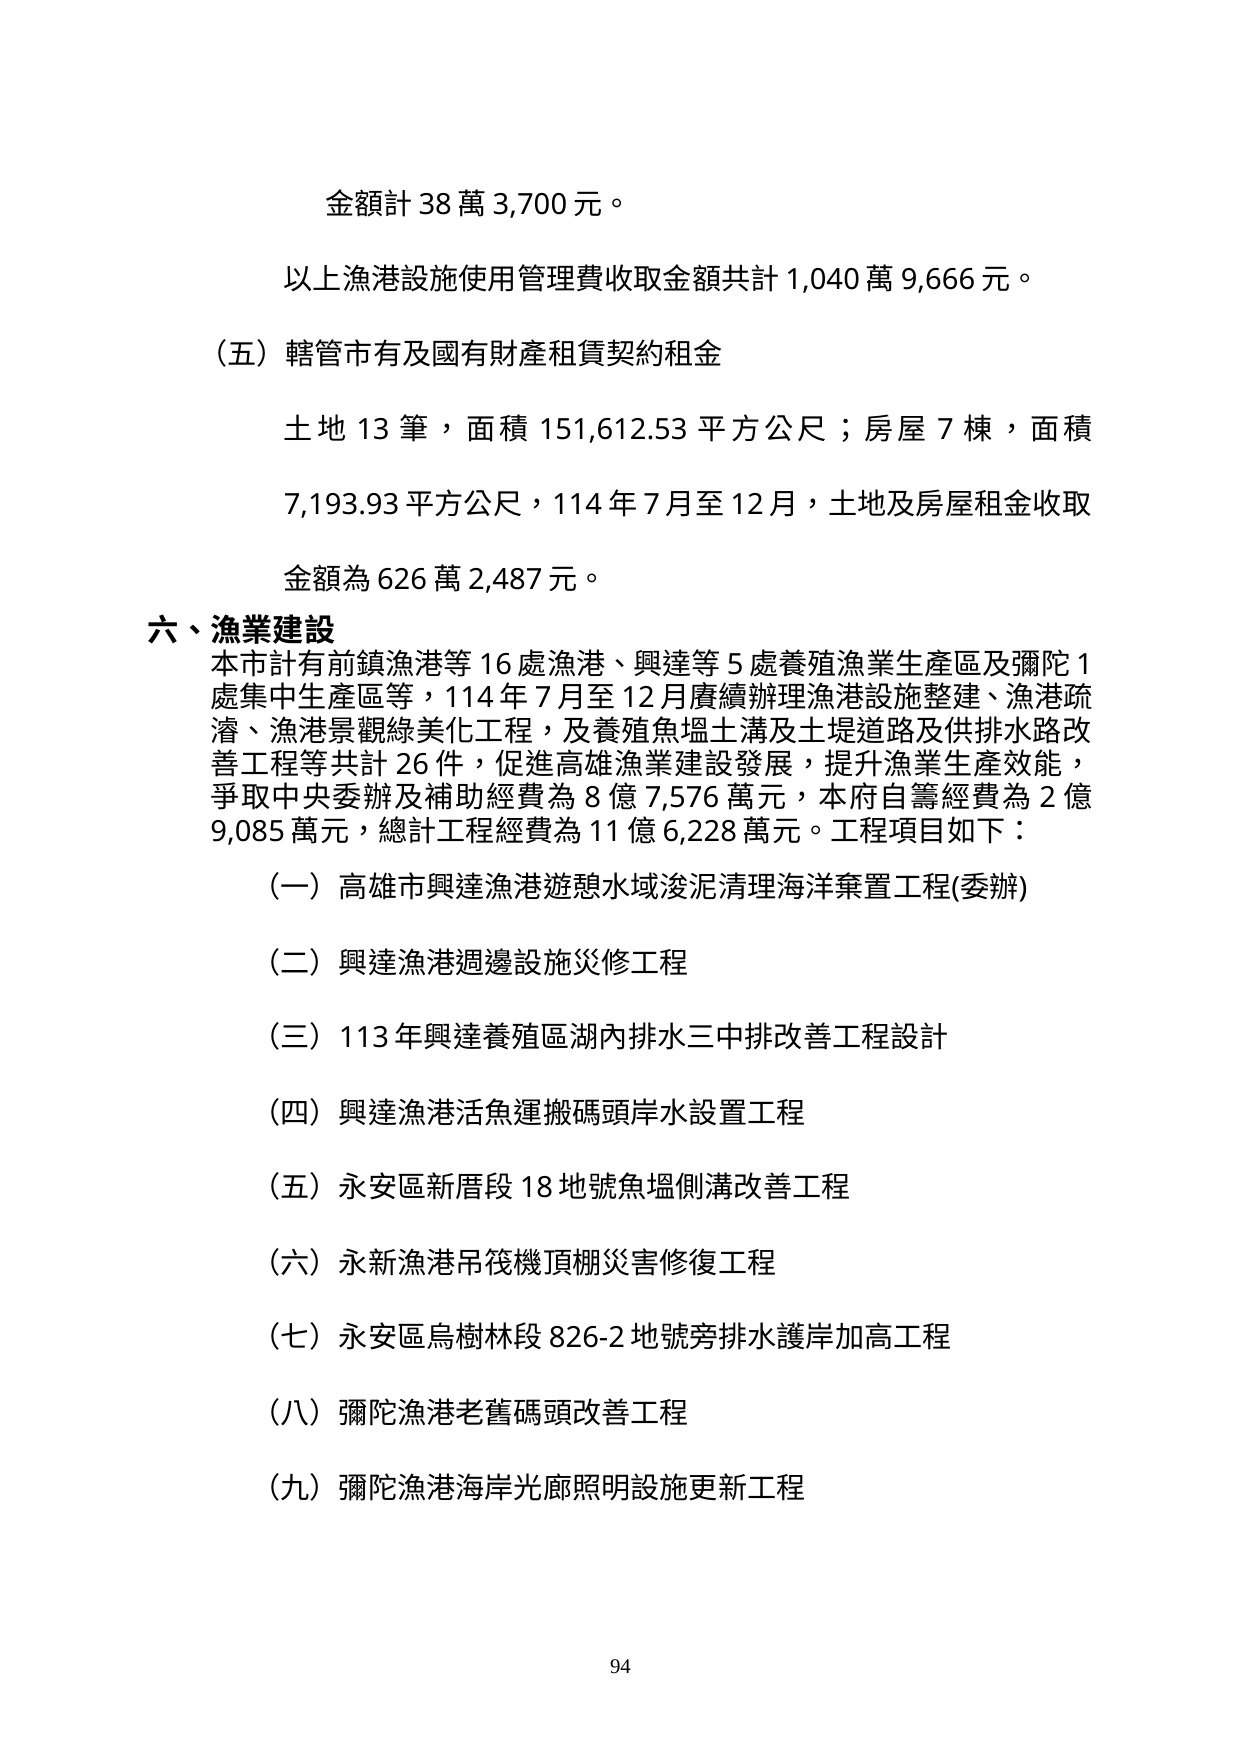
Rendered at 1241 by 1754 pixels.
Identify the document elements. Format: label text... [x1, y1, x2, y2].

text 土地13筆，面積151,612.53平方公尺；房屋7棟，面積7,193.93平方公尺，114年7月至12月，土地及房屋租金收取金額為626萬2,487元。 [283, 389, 1092, 614]
list 彌陀漁港海岸光廊照明設施更新工程 [248, 1448, 1092, 1523]
list 興達漁港週邊設施災修工程 [248, 923, 1092, 998]
list 113年興達養殖區湖內排水三中排改善工程設計 [248, 998, 1092, 1073]
list 金額計38萬3,700元。 [295, 164, 1092, 239]
text 以上漁港設施使用管理費收取金額共計1,040萬9,666元。 [283, 239, 1092, 314]
text 本市計有前鎮漁港等16處漁港、興達等5處養殖漁業生產區及彌陀1處集中生產區等，114年7月至12月賡續辦理漁港設施整建、漁港疏濬、漁港景觀綠美化工程，及養殖魚塭土溝及土堤道路及供排水路改善工程等共計26件，促進高雄漁業建設發展，提升漁業生產效能，爭取中央委辦及補助經費為8億7,576萬元，本府自籌經費為2億9,085萬元，總計工程經費為11億6,228萬元。工程項目如下： [210, 648, 1092, 848]
list 高雄市興達漁港遊憩水域浚泥清理海洋棄置工程(委辦) [248, 848, 1092, 923]
list 永新漁港吊筏機頂棚災害修復工程 [248, 1223, 1092, 1298]
list 彌陀漁港老舊碼頭改善工程 [248, 1373, 1092, 1448]
text 六、漁業建設 [148, 614, 1092, 648]
list 興達漁港活魚運搬碼頭岸水設置工程 [248, 1073, 1092, 1148]
list 永安區烏樹林段826-2地號旁排水護岸加高工程 [248, 1298, 1092, 1373]
list 永安區新厝段18地號魚塭側溝改善工程 [248, 1148, 1092, 1223]
list 轄管市有及國有財產租賃契約租金 [198, 314, 1092, 389]
